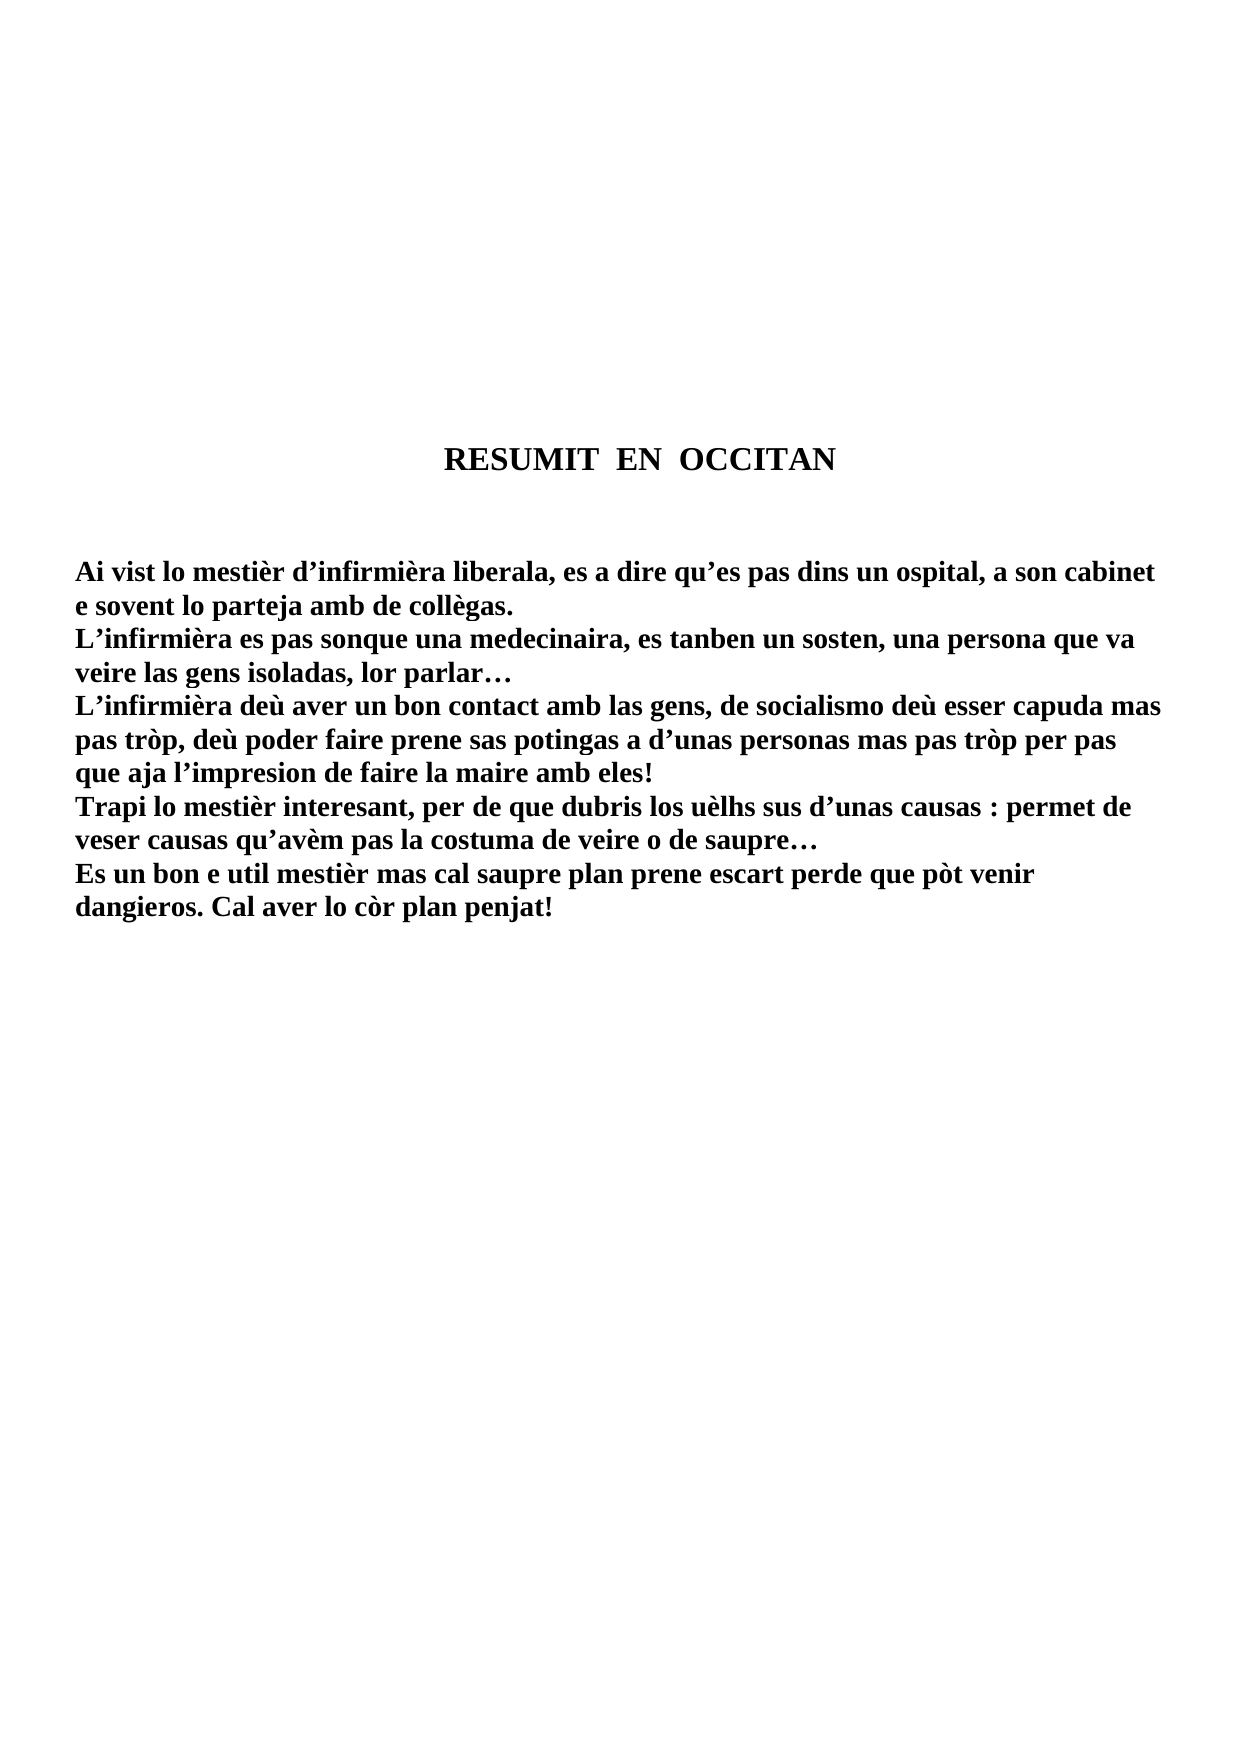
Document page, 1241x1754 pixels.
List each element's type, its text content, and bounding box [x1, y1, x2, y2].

text L’infirmièra deù aver un bon contact amb las gens, de socialismo deù esser capuda mas pas tròp, deù poder faire prene sas potingas a d’unas personas mas pas tròp per pas que aja l’impresion de faire la maire amb eles! [75, 688, 1165, 789]
text L’infirmièra es pas sonque una medecinaira, es tanben un sosten, una persona que va veire las gens isoladas, lor parlar… [75, 621, 1165, 688]
text Ai vist lo mestièr d’infirmièra liberala, es a dire qu’es pas dins un ospital, a son cabinet e sovent lo parteja amb de collègas. [75, 554, 1165, 621]
text Es un bon e util mestièr mas cal saupre plan prene escart perde que pòt venir dangieros. Cal aver lo còr plan penjat! [75, 856, 1165, 923]
text RESUMIT EN OCCITAN [376, 439, 1165, 477]
text Trapi lo mestièr interesant, per de que dubris los uèlhs sus d’unas causas : permet de veser causas qu’avèm pas la costuma de veire o de saupre… [75, 789, 1165, 856]
